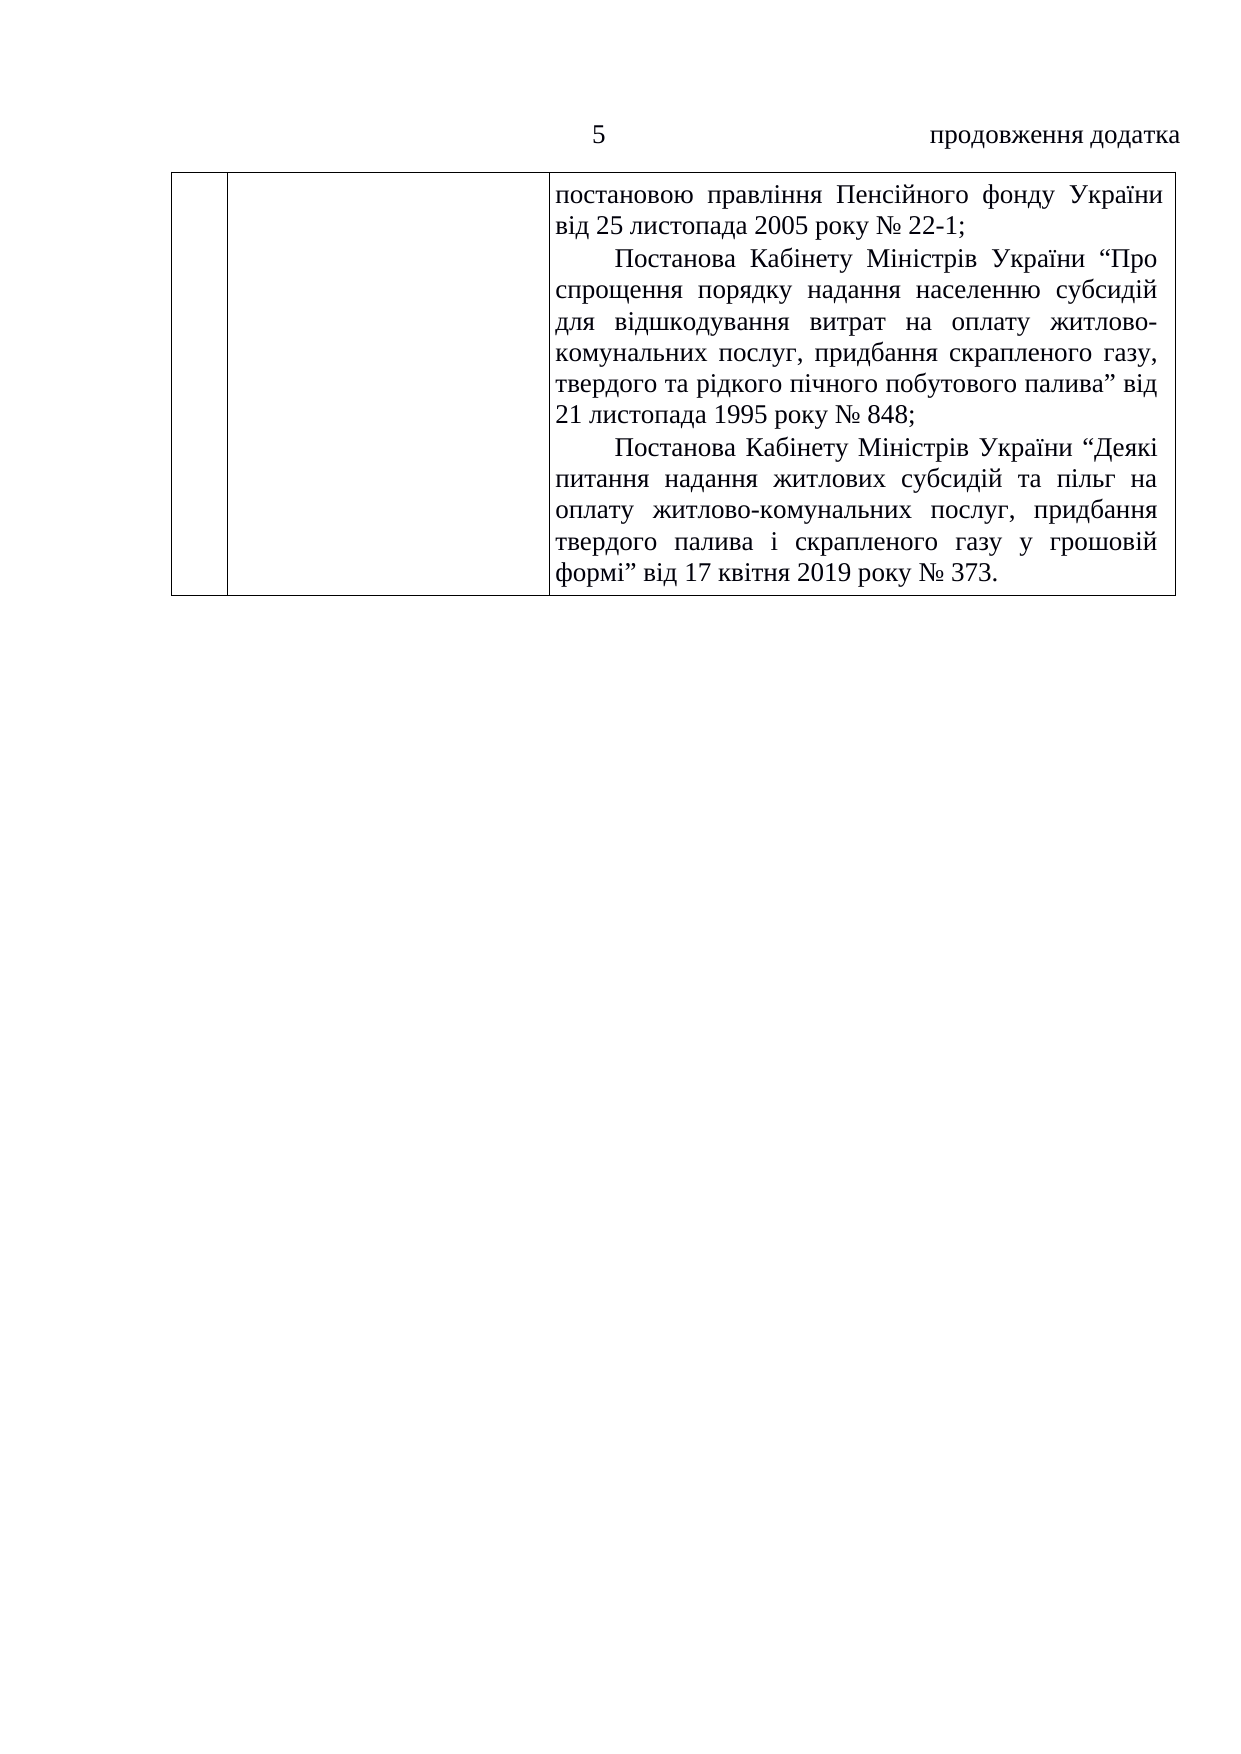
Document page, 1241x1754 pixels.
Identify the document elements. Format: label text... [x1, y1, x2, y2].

table_cell постановою правління Пенсійного фонду України від 25 листопада 2005 року № 22-1; Постанова Кабінету Міністрів України “Про спрощення порядку надання населенню субсидій для відшкодування витрат на оплату житлово-комунальних послуг, придбання скрапленого газу, твердого та рідкого пічного побутового палива” від 21 листопада 1995 року № 848; Постанова Кабінету Міністрів України “Деякі питання надання житлових субсидій та пільг на оплату житлово-комунальних послуг, придбання твердого палива і скрапленого газу у грошовій формі” від 17 квітня 2019 року № 373. [550, 173, 1175, 595]
table_cell [172, 173, 227, 595]
table_cell [228, 173, 549, 595]
